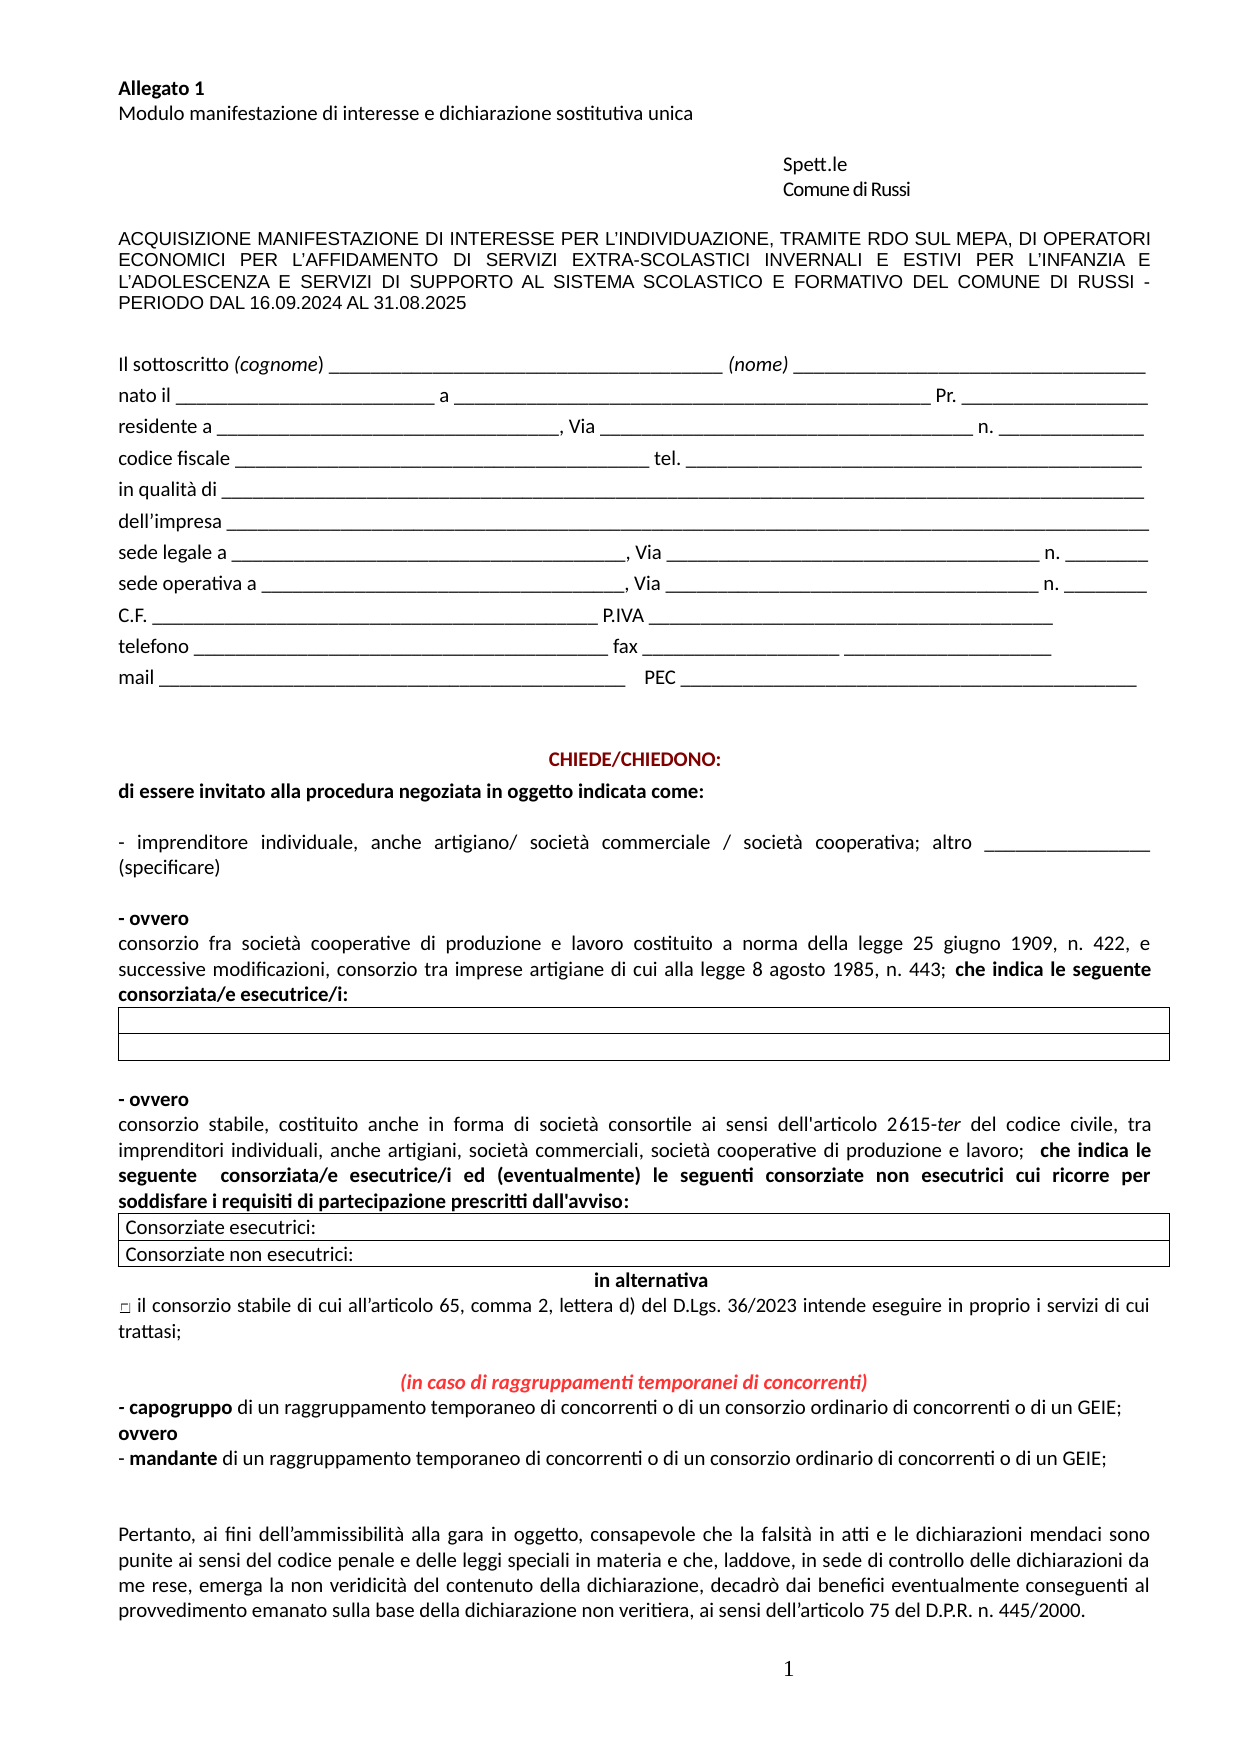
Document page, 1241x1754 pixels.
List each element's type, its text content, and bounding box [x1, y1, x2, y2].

text Pertanto, ai fini dell’ammissibilità alla gara in oggetto, consapevole che la falsità in atti e le dichiarazioni mendaci sono punite ai sensi del codice penale e delle leggi speciali in materia e che, laddove, in sede di controllo delle dichiarazioni da me rese, emerga la non veridicità del contenuto della dichiarazione, decadrò dai benefici eventualmente conseguenti al provvedimento emanato sulla base della dichiarazione non veritiera, ai sensi dell’articolo 75 del D.P.R. n. 445/2000. [118, 1521, 1152, 1623]
text codice fiscale ________________________________________ tel. ____________________________________________ [118, 445, 1152, 471]
text (in caso di raggruppamenti temporanei di concorrenti) [118, 1369, 1152, 1394]
text - ovvero [118, 1086, 1152, 1112]
text Il sottoscritto (cognome) ______________________________________ (nome) __________________________________ [118, 351, 1152, 376]
text Allegato 1 [118, 75, 1152, 100]
text ACQUISIZIONE MANIFESTAZIONE DI INTERESSE PER L’INDIVIDUAZIONE, TRAMITE RDO SUL MePA, DI OPERATORI ECONOMICI PER L’AFFIDAMENTO DI SERVIZI EXTRA-SCOLASTICI INVERNALI E ESTIVI PER L’INFANZIA E L’ADOLESCENZA E SERVIZI DI SUPPORTO AL SISTEMA SCOLASTICO E FORMATIVO DEL COMUNE DI RUSSI - Periodo dal 16.09.2024 al 31.08.2025 [118, 227, 1152, 314]
text di essere invitato alla procedura negoziata in oggetto indicata come: [118, 778, 1143, 803]
text consorzio fra società cooperative di produzione e lavoro costituito a norma della legge 25 giugno 1909, n. 422, e successive modificazioni, consorzio tra imprese artigiane di cui alla legge 8 agosto 1985, n. 443; che indica le seguente consorziata/e esecutrice/i: [118, 931, 1152, 1007]
text mail _____________________________________________ PEC ____________________________________________ [118, 664, 1152, 690]
text nato il _________________________ a ______________________________________________ Pr. __________________ [118, 382, 1152, 408]
text - mandante di un raggruppamento temporaneo di concorrenti o di un consorzio ordinario di concorrenti o di un GEIE; [118, 1445, 1152, 1471]
text □ il consorzio stabile di cui all’articolo 65, comma 2, lettera d) del D.Lgs. 36/2023 intende eseguire in proprio i servizi di cui trattasi; [118, 1293, 1152, 1343]
text - imprenditore individuale, anche artigiano/ società commerciale / società cooperativa; altro ________________ (specificare) [118, 829, 1152, 880]
table_header [119, 1008, 1169, 1033]
text sede legale a ______________________________________, Via ____________________________________ n. ________ [118, 539, 1152, 564]
text residente a _________________________________, Via ____________________________________ n. ______________ [118, 414, 1152, 439]
table_cell [119, 1034, 1169, 1060]
text Modulo manifestazione di interesse e dichiarazione sostitutiva unica [118, 100, 1152, 126]
text Spett.le [118, 151, 1152, 177]
subtitle chiede/chiedono: [118, 746, 1152, 772]
text sede operativa a ___________________________________, Via ____________________________________ n. ________ [118, 571, 1152, 596]
text consorzio stabile, costituito anche in forma di società consortile ai sensi dell'articolo 2615-ter del codice civile, tra imprenditori individuali, anche artigiani, società commerciali, società cooperative di produzione e lavoro; che indica le seguente consorziata/e esecutrice/i ed (eventualmente) le seguenti consorziate non esecutrici cui ricorre per soddisfare i requisiti di partecipazione prescritti dall'avviso: [118, 1112, 1152, 1213]
text ovvero [118, 1420, 1152, 1445]
text in qualità di _________________________________________________________________________________________ [118, 476, 1152, 502]
text dell’impresa _________________________________________________________________________________________ [118, 508, 1152, 533]
table_cell Consorziate non esecutrici: [119, 1241, 1169, 1266]
text Comune di Russi [118, 177, 1152, 202]
text in alternativa [155, 1267, 1152, 1293]
text telefono ________________________________________ fax ___________________ ____________________ [118, 633, 1152, 659]
text - capogruppo di un raggruppamento temporaneo di concorrenti o di un consorzio ordinario di concorrenti o di un GEIE; [118, 1394, 1152, 1420]
text C.F. ___________________________________________ P.IVA _______________________________________ [118, 602, 1152, 627]
table_header Consorziate esecutrici: [119, 1214, 1169, 1240]
text - ovvero [118, 905, 1152, 931]
